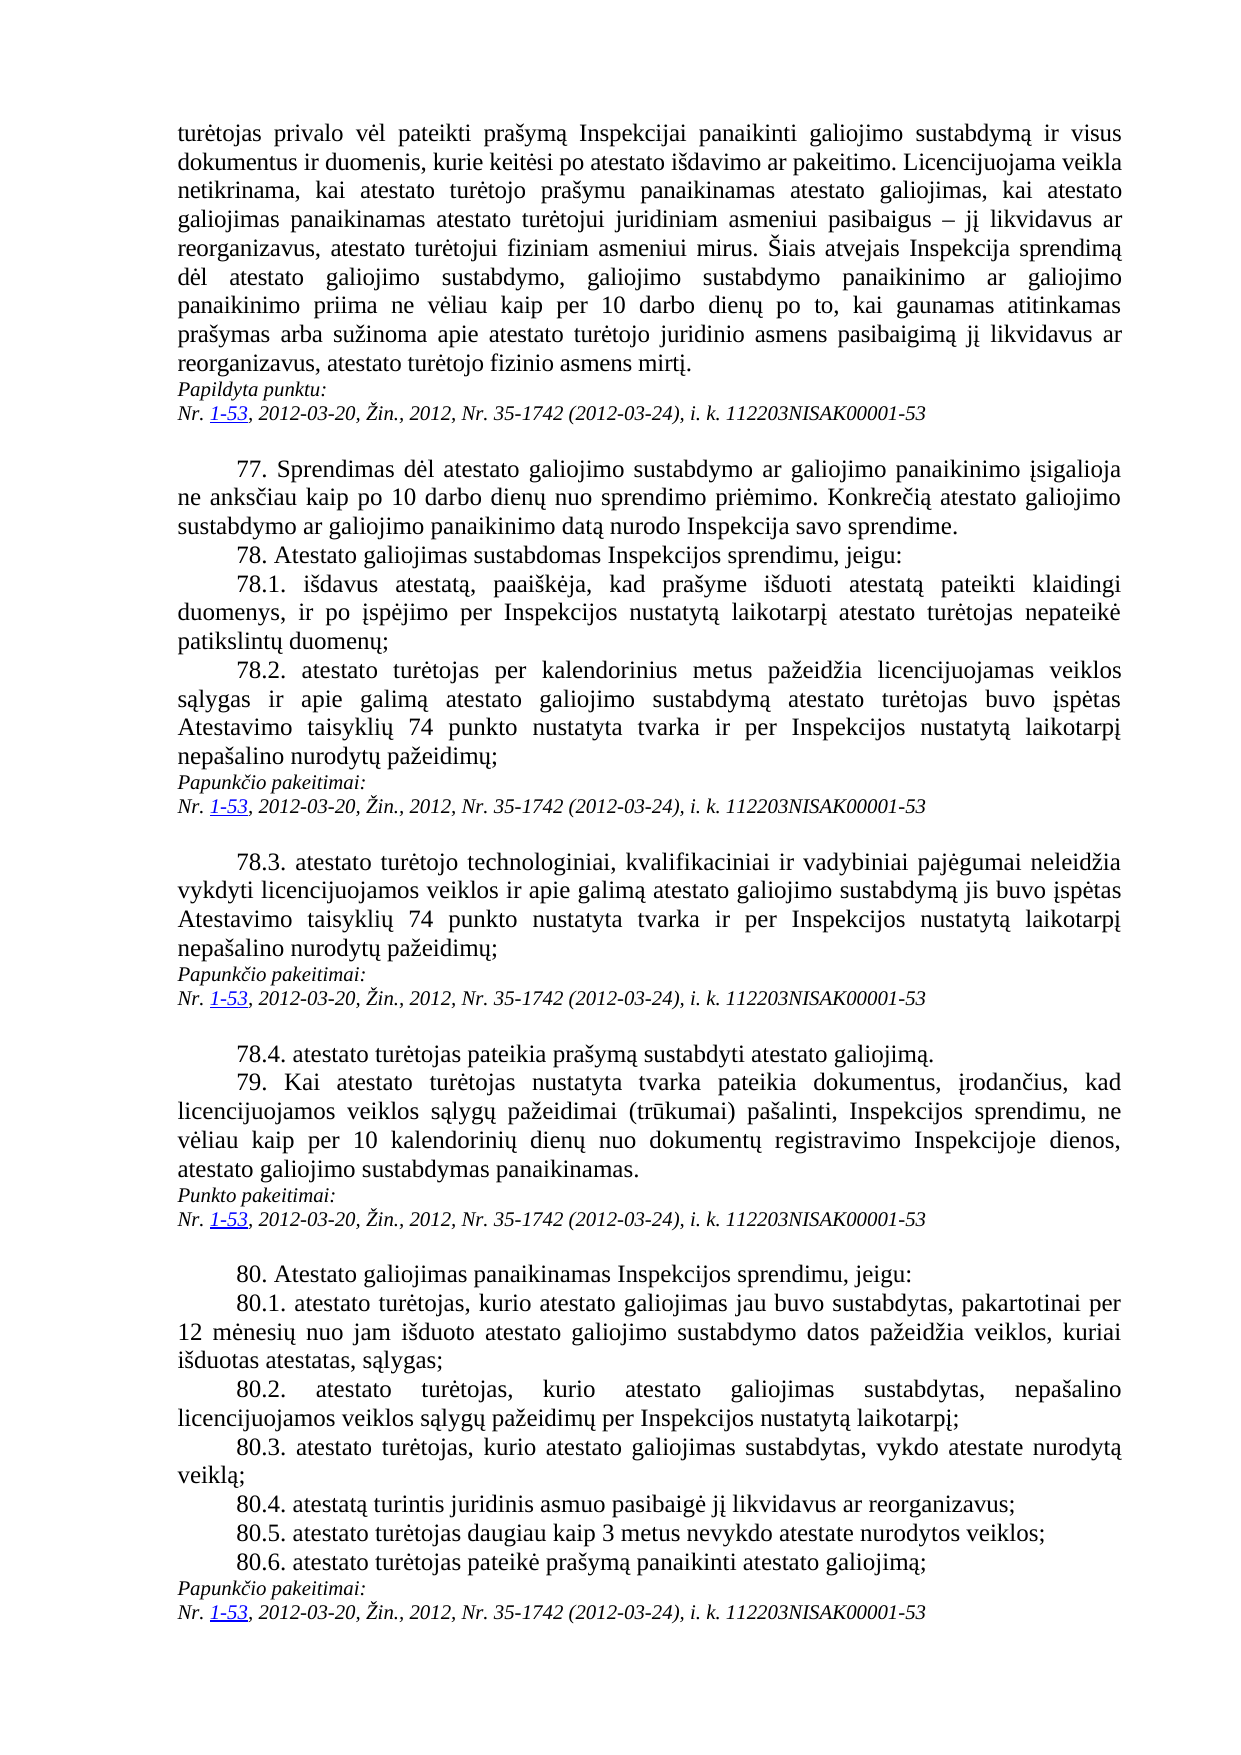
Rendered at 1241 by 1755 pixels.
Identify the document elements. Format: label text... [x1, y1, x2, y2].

text Papunkčio pakeitimai: [177, 770, 1122, 794]
text Nr. 1-53, 2012-03-20, Žin., 2012, Nr. 35-1742 (2012-03-24), i. k. 112203NISAK00001-53 [177, 1600, 1122, 1624]
text 80.4. atestatą turintis juridinis asmuo pasibaigė jį likvidavus ar reorganizavus; [177, 1489, 1122, 1518]
text Nr. 1-53, 2012-03-20, Žin., 2012, Nr. 35-1742 (2012-03-24), i. k. 112203NISAK00001-53 [177, 986, 1122, 1010]
text 80.2. atestato turėtojas, kurio atestato galiojimas sustabdytas, nepašalino licencijuojamos veiklos sąlygų pažeidimų per Inspekcijos nustatytą laikotarpį; [177, 1374, 1122, 1432]
text Punkto pakeitimai: [177, 1182, 1122, 1207]
text 80. Atestato galiojimas panaikinamas Inspekcijos sprendimu, jeigu: [177, 1259, 1122, 1288]
text Papunkčio pakeitimai: [177, 962, 1122, 986]
text 78.2. atestato turėtojas per kalendorinius metus pažeidžia licencijuojamas veiklos sąlygas ir apie galimą atestato galiojimo sustabdymą atestato turėtojas buvo įspėtas Atestavimo taisyklių 74 punkto nustatyta tvarka ir per Inspekcijos nustatytą laikotarpį nepašalino nurodytų pažeidimų; [177, 655, 1122, 770]
text 80.3. atestato turėtojas, kurio atestato galiojimas sustabdytas, vykdo atestate nurodytą veiklą; [177, 1432, 1122, 1489]
text 80.6. atestato turėtojas pateikė prašymą panaikinti atestato galiojimą; [177, 1547, 1122, 1576]
text turėtojas privalo vėl pateikti prašymą Inspekcijai panaikinti galiojimo sustabdymą ir visus dokumentus ir duomenis, kurie keitėsi po atestato išdavimo ar pakeitimo. Licencijuojama veikla netikrinama, kai atestato turėtojo prašymu panaikinamas atestato galiojimas, kai atestato galiojimas panaikinamas atestato turėtojui juridiniam asmeniui pasibaigus – jį likvidavus ar reorganizavus, atestato turėtojui fiziniam asmeniui mirus. Šiais atvejais Inspekcija sprendimą dėl atestato galiojimo sustabdymo, galiojimo sustabdymo panaikinimo ar galiojimo panaikinimo priima ne vėliau kaip per 10 darbo dienų po to, kai gaunamas atitinkamas prašymas arba sužinoma apie atestato turėtojo juridinio asmens pasibaigimą jį likvidavus ar reorganizavus, atestato turėtojo fizinio asmens mirtį. [177, 118, 1122, 377]
text Nr. 1-53, 2012-03-20, Žin., 2012, Nr. 35-1742 (2012-03-24), i. k. 112203NISAK00001-53 [177, 794, 1122, 818]
text 80.5. atestato turėtojas daugiau kaip 3 metus nevykdo atestate nurodytos veiklos; [177, 1518, 1122, 1547]
text Papunkčio pakeitimai: [177, 1576, 1122, 1600]
text Nr. 1-53, 2012-03-20, Žin., 2012, Nr. 35-1742 (2012-03-24), i. k. 112203NISAK00001-53 [177, 1207, 1122, 1231]
text 78.3. atestato turėtojo technologiniai, kvalifikaciniai ir vadybiniai pajėgumai neleidžia vykdyti licencijuojamos veiklos ir apie galimą atestato galiojimo sustabdymą jis buvo įspėtas Atestavimo taisyklių 74 punkto nustatyta tvarka ir per Inspekcijos nustatytą laikotarpį nepašalino nurodytų pažeidimų; [177, 847, 1122, 962]
text 77. Sprendimas dėl atestato galiojimo sustabdymo ar galiojimo panaikinimo įsigalioja ne anksčiau kaip po 10 darbo dienų nuo sprendimo priėmimo. Konkrečią atestato galiojimo sustabdymo ar galiojimo panaikinimo datą nurodo Inspekcija savo sprendime. [177, 454, 1122, 540]
text 78.1. išdavus atestatą, paaiškėja, kad prašyme išduoti atestatą pateikti klaidingi duomenys, ir po įspėjimo per Inspekcijos nustatytą laikotarpį atestato turėtojas nepateikė patikslintų duomenų; [177, 569, 1122, 655]
text 78. Atestato galiojimas sustabdomas Inspekcijos sprendimu, jeigu: [177, 540, 1122, 569]
text 78.4. atestato turėtojas pateikia prašymą sustabdyti atestato galiojimą. [177, 1039, 1122, 1067]
text 79. Kai atestato turėtojas nustatyta tvarka pateikia dokumentus, įrodančius, kad licencijuojamos veiklos sąlygų pažeidimai (trūkumai) pašalinti, Inspekcijos sprendimu, ne vėliau kaip per 10 kalendorinių dienų nuo dokumentų registravimo Inspekcijoje dienos, atestato galiojimo sustabdymas panaikinamas. [177, 1067, 1122, 1182]
text Nr. 1-53, 2012-03-20, Žin., 2012, Nr. 35-1742 (2012-03-24), i. k. 112203NISAK00001-53 [177, 401, 1122, 425]
text 80.1. atestato turėtojas, kurio atestato galiojimas jau buvo sustabdytas, pakartotinai per 12 mėnesių nuo jam išduoto atestato galiojimo sustabdymo datos pažeidžia veiklos, kuriai išduotas atestatas, sąlygas; [177, 1288, 1122, 1374]
text Papildyta punktu: [177, 377, 1122, 401]
